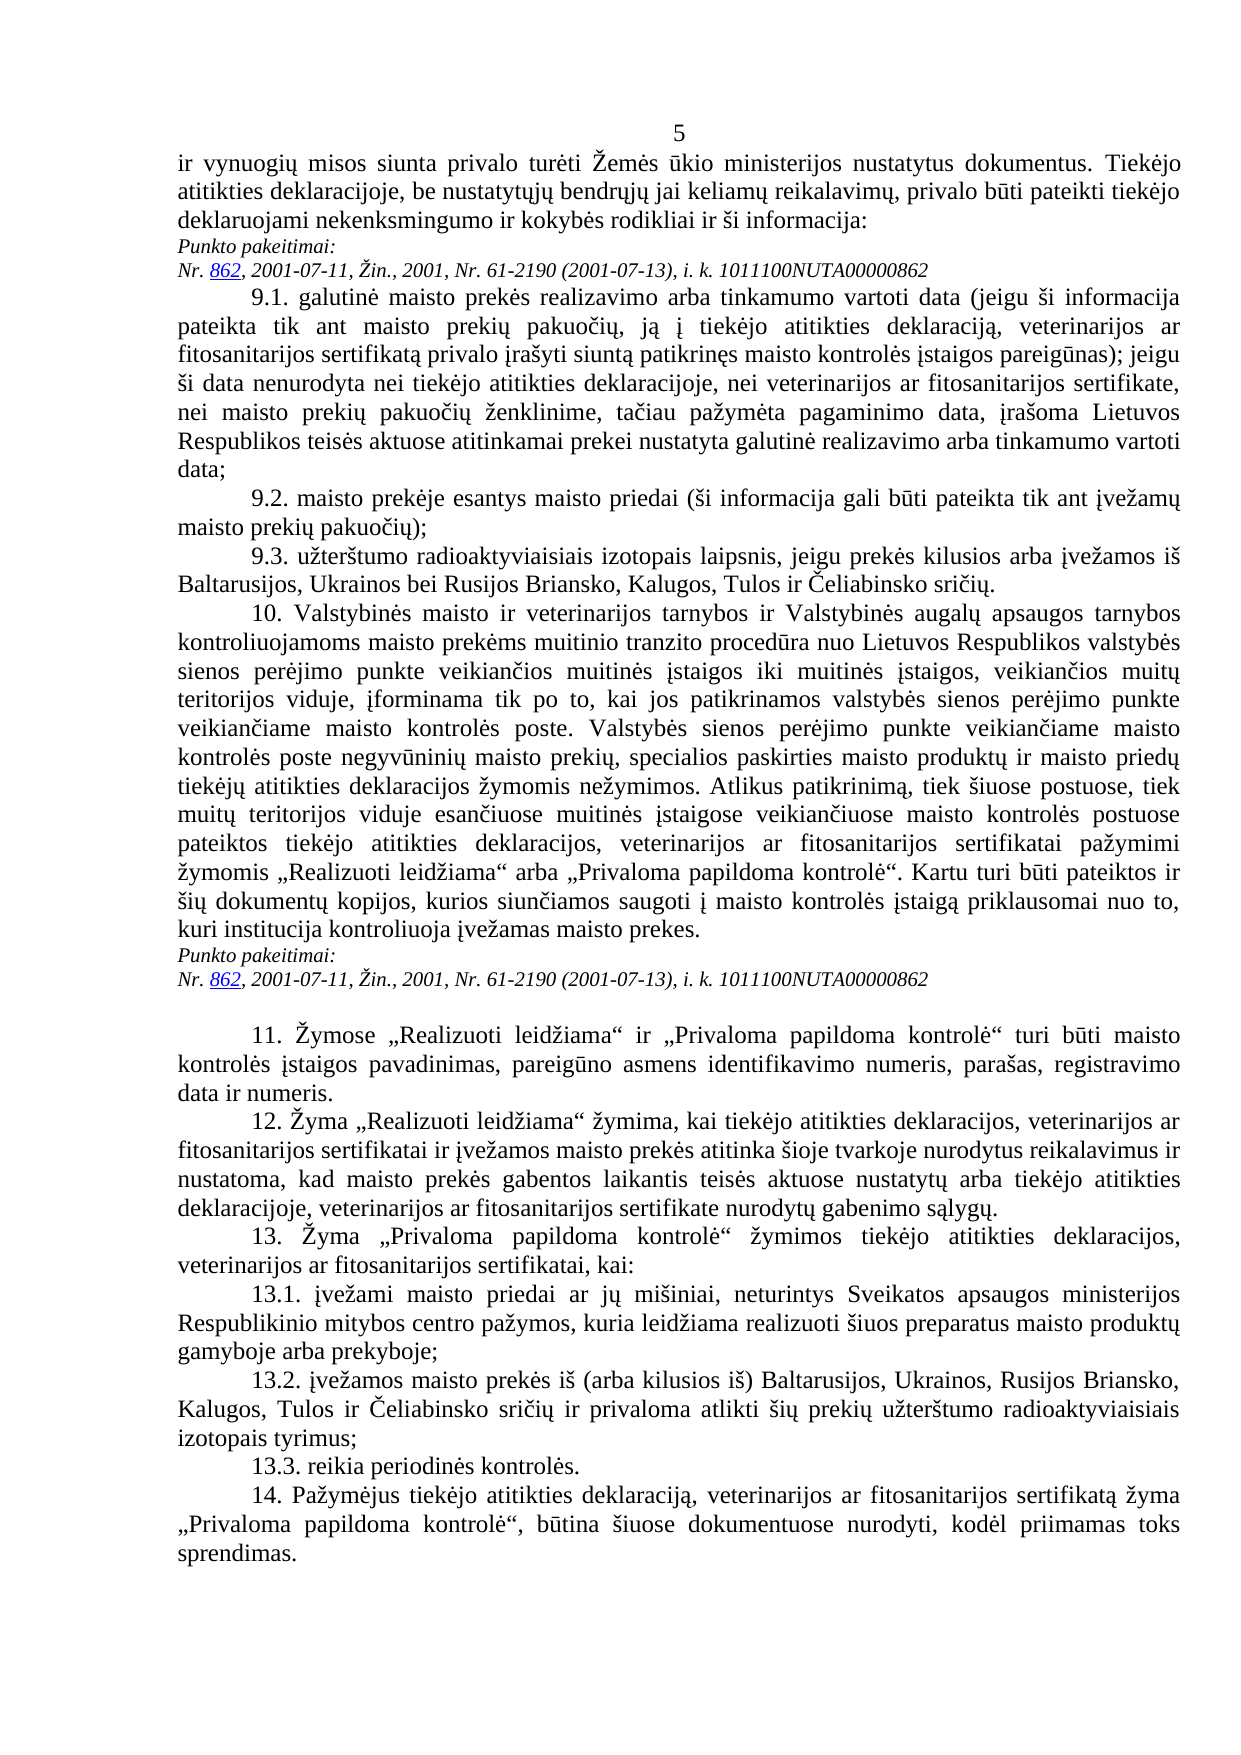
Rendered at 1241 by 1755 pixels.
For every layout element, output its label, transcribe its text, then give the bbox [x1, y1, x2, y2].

text 13. Žyma „Privaloma papildoma kontrolė“ žymimos tiekėjo atitikties deklaracijos, veterinarijos ar fitosanitarijos sertifikatai, kai: [177, 1221, 1181, 1279]
text 13.2. įvežamos maisto prekės iš (arba kilusios iš) Baltarusijos, Ukrainos, Rusijos Briansko, Kalugos, Tulos ir Čeliabinsko sričių ir privaloma atlikti šių prekių užterštumo radioaktyviaisiais izotopais tyrimus; [177, 1365, 1181, 1451]
text ir vynuogių misos siunta privalo turėti Žemės ūkio ministerijos nustatytus dokumentus. Tiekėjo atitikties deklaracijoje, be nustatytųjų bendrųjų jai keliamų reikalavimų, privalo būti pateikti tiekėjo deklaruojami nekenksmingumo ir kokybės rodikliai ir ši informacija: [177, 148, 1181, 234]
text 11. Žymose „Realizuoti leidžiama“ ir „Privaloma papildoma kontrolė“ turi būti maisto kontrolės įstaigos pavadinimas, pareigūno asmens identifikavimo numeris, parašas, registravimo data ir numeris. [177, 1020, 1181, 1106]
text Nr. 862, 2001-07-11, Žin., 2001, Nr. 61-2190 (2001-07-13), i. k. 1011100NUTA00000862 [177, 258, 1181, 282]
text 13.1. įvežami maisto priedai ar jų mišiniai, neturintys Sveikatos apsaugos ministerijos Respublikinio mitybos centro pažymos, kuria leidžiama realizuoti šiuos preparatus maisto produktų gamyboje arba prekyboje; [177, 1279, 1181, 1365]
text 9.3. užterštumo radioaktyviaisiais izotopais laipsnis, jeigu prekės kilusios arba įvežamos iš Baltarusijos, Ukrainos bei Rusijos Briansko, Kalugos, Tulos ir Čeliabinsko sričių. [177, 541, 1181, 598]
text Punkto pakeitimai: [177, 943, 1181, 967]
text 14. Pažymėjus tiekėjo atitikties deklaraciją, veterinarijos ar fitosanitarijos sertifikatą žyma „Privaloma papildoma kontrolė“, būtina šiuose dokumentuose nurodyti, kodėl priimamas toks sprendimas. [177, 1480, 1181, 1566]
text 13.3. reikia periodinės kontrolės. [177, 1451, 1181, 1480]
text 9.2. maisto prekėje esantys maisto priedai (ši informacija gali būti pateikta tik ant įvežamų maisto prekių pakuočių); [177, 483, 1181, 541]
text 9.1. galutinė maisto prekės realizavimo arba tinkamumo vartoti data (jeigu ši informacija pateikta tik ant maisto prekių pakuočių, ją į tiekėjo atitikties deklaraciją, veterinarijos ar fitosanitarijos sertifikatą privalo įrašyti siuntą patikrinęs maisto kontrolės įstaigos pareigūnas); jeigu ši data nenurodyta nei tiekėjo atitikties deklaracijoje, nei veterinarijos ar fitosanitarijos sertifikate, nei maisto prekių pakuočių ženklinime, tačiau pažymėta pagaminimo data, įrašoma Lietuvos Respublikos teisės aktuose atitinkamai prekei nustatyta galutinė realizavimo arba tinkamumo vartoti data; [177, 282, 1181, 483]
text 10. Valstybinės maisto ir veterinarijos tarnybos ir Valstybinės augalų apsaugos tarnybos kontroliuojamoms maisto prekėms muitinio tranzito procedūra nuo Lietuvos Respublikos valstybės sienos perėjimo punkte veikiančios muitinės įstaigos iki muitinės įstaigos, veikiančios muitų teritorijos viduje, įforminama tik po to, kai jos patikrinamos valstybės sienos perėjimo punkte veikiančiame maisto kontrolės poste. Valstybės sienos perėjimo punkte veikiančiame maisto kontrolės poste negyvūninių maisto prekių, specialios paskirties maisto produktų ir maisto priedų tiekėjų atitikties deklaracijos žymomis nežymimos. Atlikus patikrinimą, tiek šiuose postuose, tiek muitų teritorijos viduje esančiuose muitinės įstaigose veikiančiuose maisto kontrolės postuose pateiktos tiekėjo atitikties deklaracijos, veterinarijos ar fitosanitarijos sertifikatai pažymimi žymomis „Realizuoti leidžiama“ arba „Privaloma papildoma kontrolė“. Kartu turi būti pateiktos ir šių dokumentų kopijos, kurios siunčiamos saugoti į maisto kontrolės įstaigą priklausomai nuo to, kuri institucija kontroliuoja įvežamas maisto prekes. [177, 598, 1181, 943]
text Nr. 862, 2001-07-11, Žin., 2001, Nr. 61-2190 (2001-07-13), i. k. 1011100NUTA00000862 [177, 967, 1181, 991]
text Punkto pakeitimai: [177, 234, 1181, 258]
text 12. Žyma „Realizuoti leidžiama“ žymima, kai tiekėjo atitikties deklaracijos, veterinarijos ar fitosanitarijos sertifikatai ir įvežamos maisto prekės atitinka šioje tvarkoje nurodytus reikalavimus ir nustatoma, kad maisto prekės gabentos laikantis teisės aktuose nustatytų arba tiekėjo atitikties deklaracijoje, veterinarijos ar fitosanitarijos sertifikate nurodytų gabenimo sąlygų. [177, 1106, 1181, 1221]
